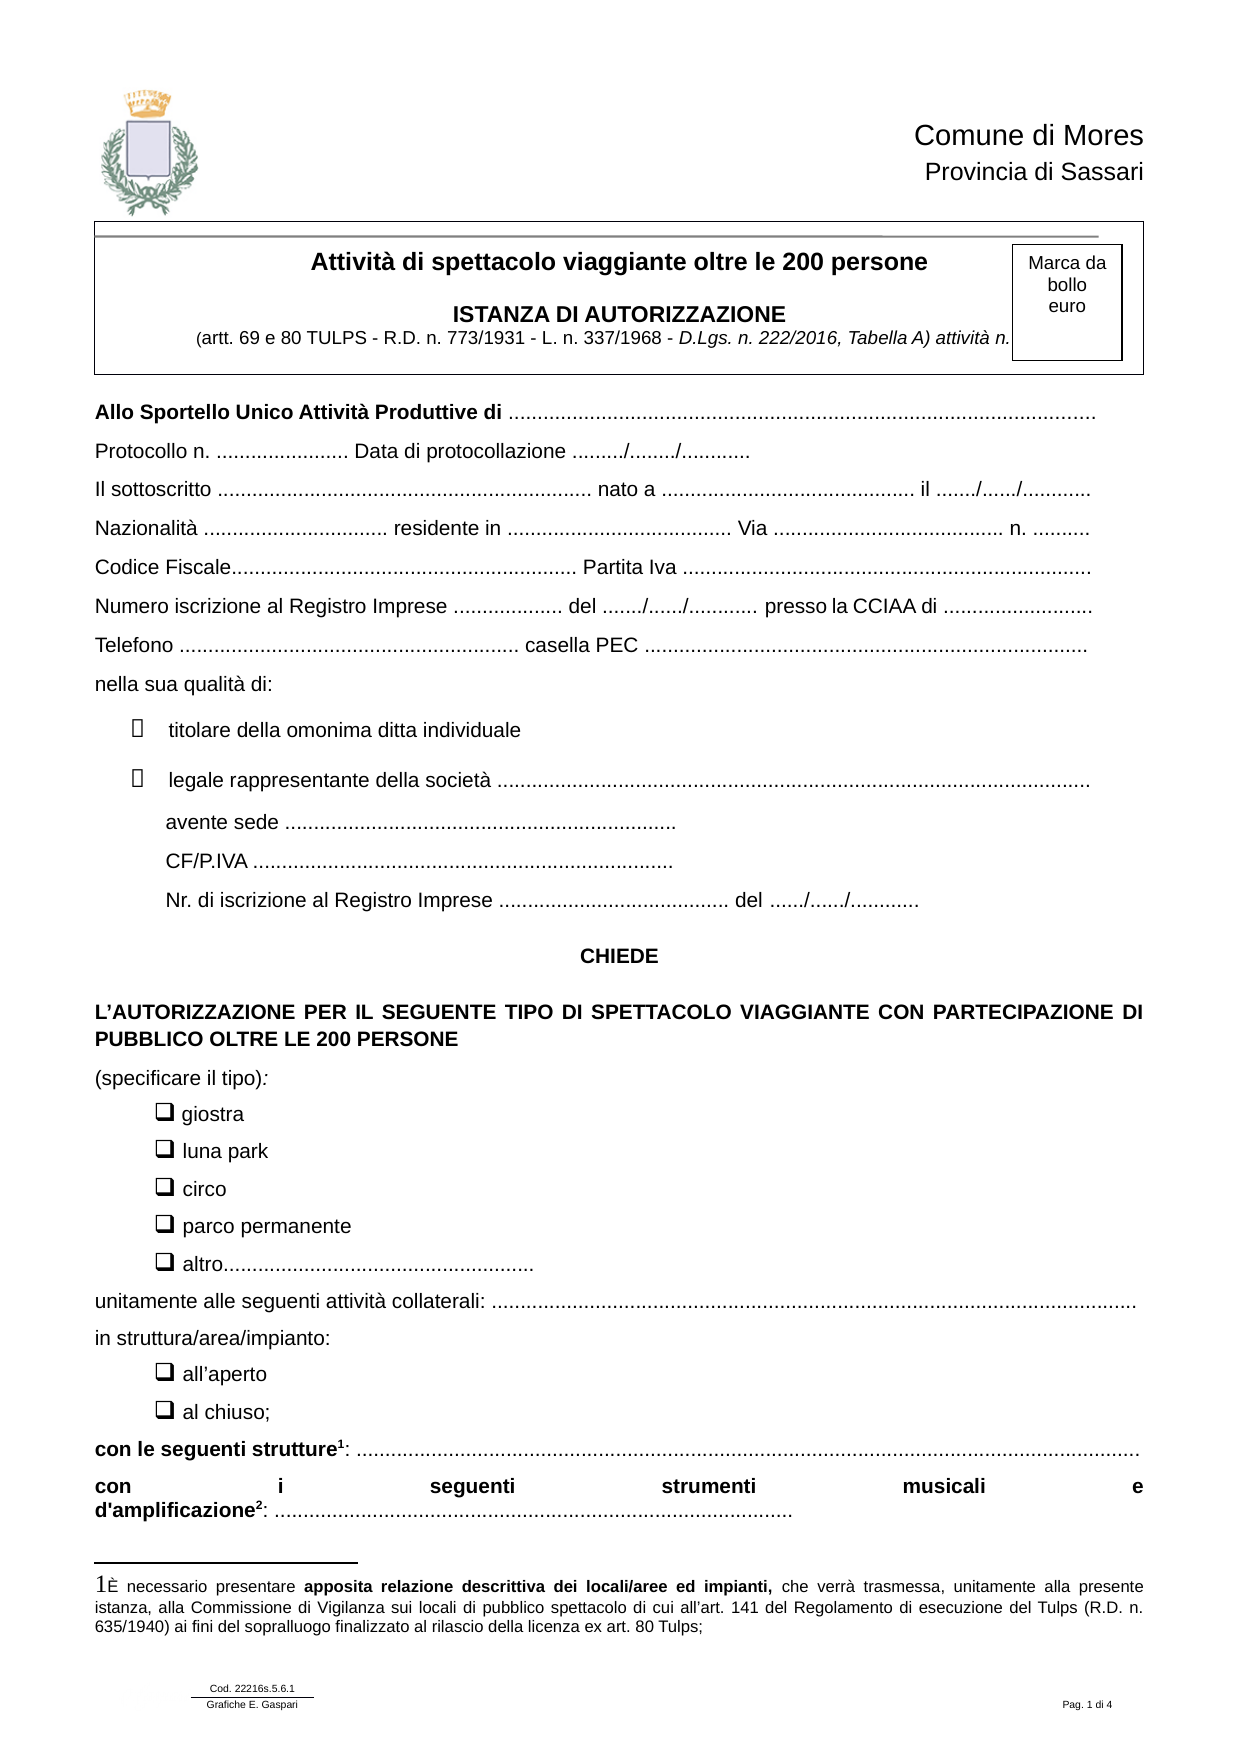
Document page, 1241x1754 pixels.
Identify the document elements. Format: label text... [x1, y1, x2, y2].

text unitamente alle seguenti attività collaterali: ................................................................................................................ [94, 1289, 1144, 1313]
text in struttura/area/impianto: [94, 1326, 1144, 1350]
text Numero iscrizione al Registro Imprese ................... del ......./....../............ presso la CCIAA di .......................... [94, 594, 1144, 618]
text  al chiuso; [153, 1400, 1144, 1425]
text CHIEDE [94, 944, 1144, 968]
text  parco permanente [153, 1214, 1144, 1239]
text  all’aperto [153, 1362, 1144, 1387]
text Codice Fiscale............................................................ Partita Iva ....................................................................... [94, 555, 1144, 579]
text con i seguenti strumenti musicali e d'amplificazione: .......................................................................................... [94, 1474, 1144, 1522]
text Provincia di Sassari [200, 157, 1144, 185]
text avente sede .................................................................... [165, 810, 1144, 834]
text  giostra [153, 1102, 1144, 1127]
text Il sottoscritto ................................................................. nato a ............................................ il ......./....../............ [94, 477, 1144, 501]
text Protocollo n. ....................... Data di protocollazione ........./......../............ [94, 438, 1144, 462]
table_header Attività di spettacolo viaggiante oltre le 200 persone ISTANZA DI AUTORIZZAZIONE (artt. 69 e 80 TULPS - R.D. n. 773/1931 - L. n. 337/1968 - D.Lgs. n. 222/2016, Tabella A) attività n. 82) [95, 222, 1143, 373]
text Allo Sportello Unico Attività Produttive di [94, 399, 1144, 423]
text  luna park [153, 1139, 1144, 1164]
picture [98, 87, 200, 219]
text  titolare della omonima ditta individuale [130, 710, 1144, 744]
text Nazionalità ................................ residente in ....................................... Via ........................................ n. .......... [94, 516, 1144, 540]
text Comune di Mores [200, 118, 1144, 152]
text Nr. di iscrizione al Registro Imprese ........................................ del ....../....../............ [165, 888, 1144, 912]
text  legale rappresentante della società ....................................................................................................... [130, 760, 1144, 794]
text Telefono ........................................................... casella PEC ............................................................................. [94, 633, 1144, 657]
text  altro...................................................... [153, 1252, 1144, 1277]
text (specificare il tipo): [94, 1065, 1144, 1089]
text con le seguenti strutture: ........................................................................................................................................ [94, 1437, 1144, 1461]
text CF/P.IVA ......................................................................... [165, 849, 1144, 873]
text  circo [153, 1177, 1144, 1202]
text È necessario presentare apposita relazione descrittiva dei locali/aree ed impianti, che verrà trasmessa, unitamente alla presente istanza, alla Commissione di Vigilanza sui locali di pubblico spettacolo di cui all’art. 141 del Regolamento di esecuzione del Tulps (R.D. n. 635/1940) ai fini del sopralluogo finalizzato al rilascio della licenza ex art. 80 Tulps; [94, 1569, 1144, 1636]
text L’AUTORIZZAZIONE PER IL SEGUENTE TIPO DI SPETTACOLO VIAGGIANTE CON PARTECIPAZIONE DI PUBBLICO OLTRE LE 200 PERSONE [94, 1000, 1144, 1051]
text nella sua qualità di: [94, 672, 1144, 696]
